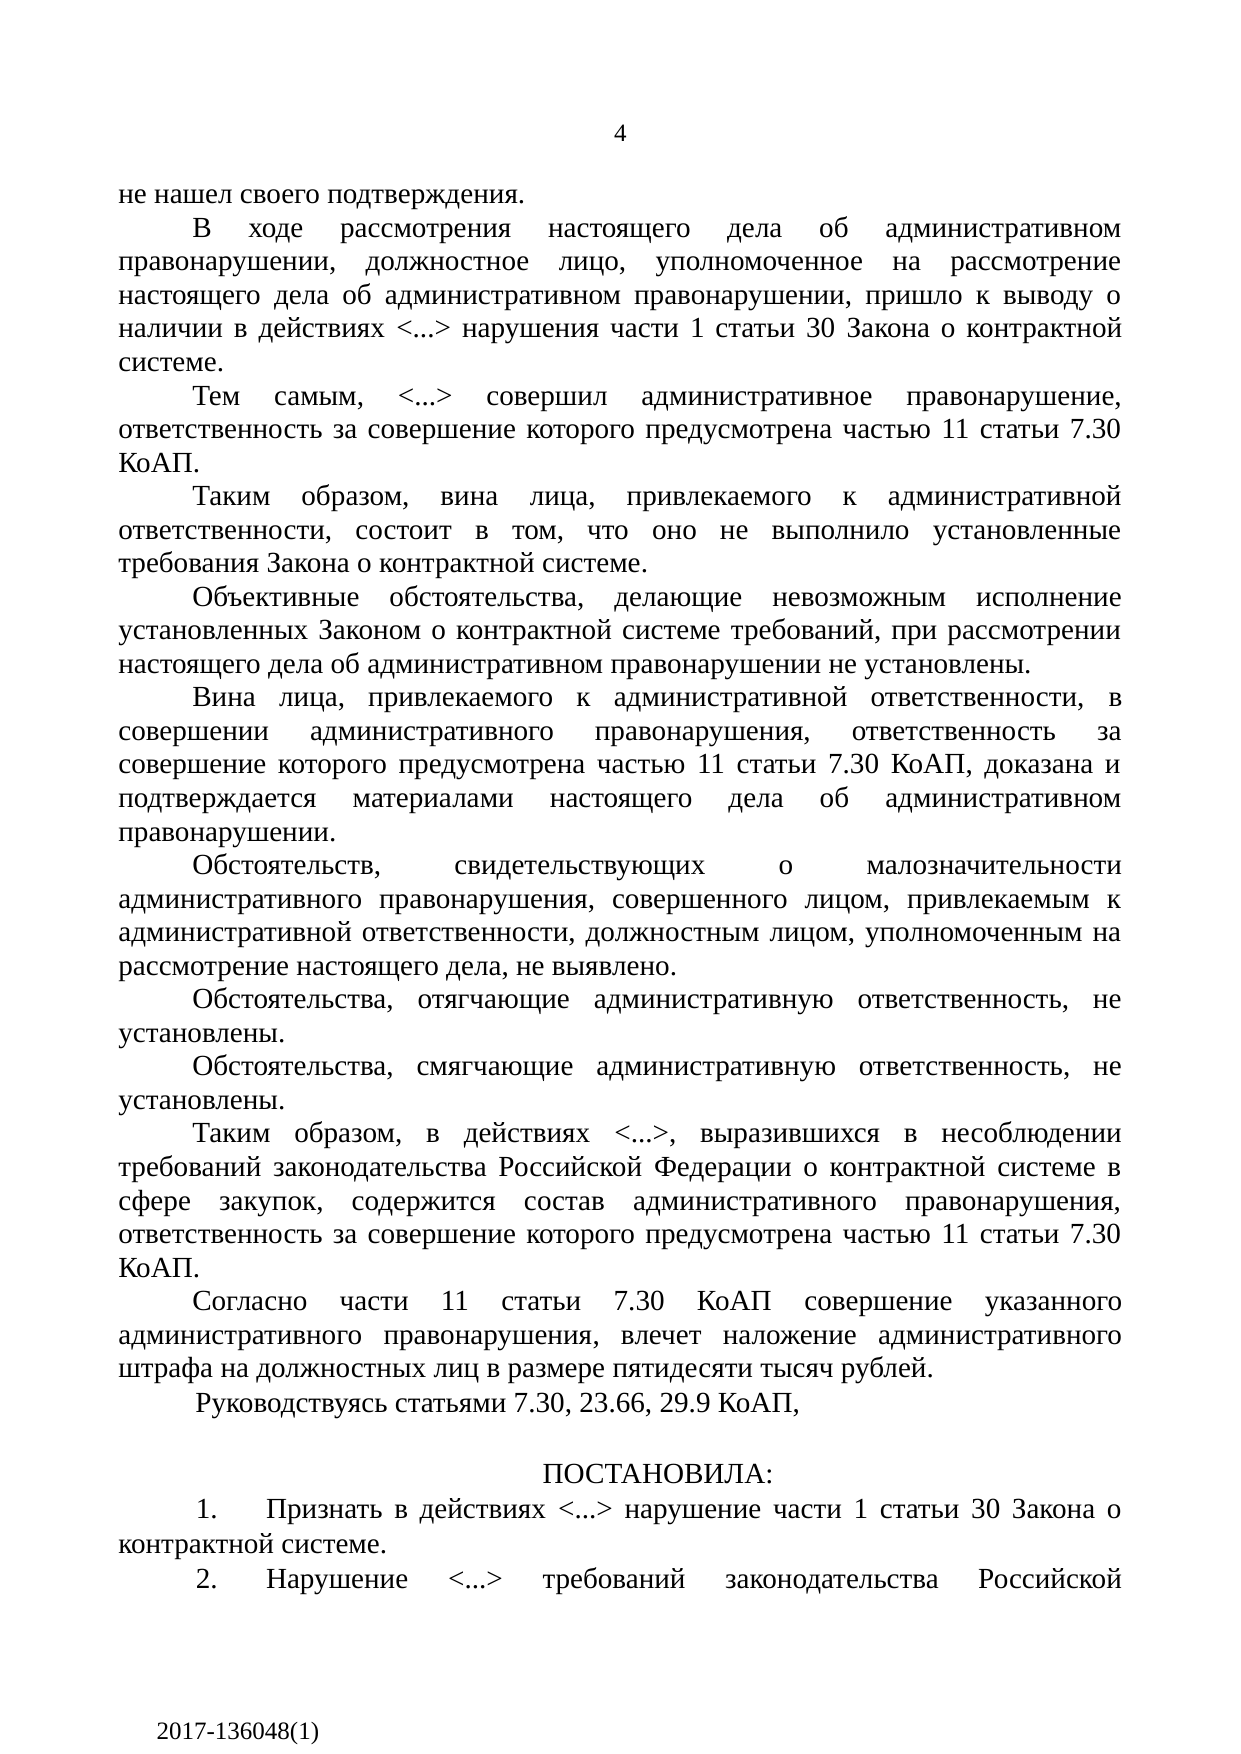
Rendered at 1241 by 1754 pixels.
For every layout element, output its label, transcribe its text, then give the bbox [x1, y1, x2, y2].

text не нашел своего подтверждения. [118, 176, 1122, 210]
text ПОСТАНОВИЛА: [118, 1455, 1122, 1490]
text Тем самым, <...> совершил административное правонарушение, ответственность за совершение которого предусмотрена частью 11 статьи 7.30 КоАП. [118, 378, 1122, 478]
list Нарушение <...> требований законодательства Российской [118, 1561, 1122, 1594]
text Обстоятельства, смягчающие административную ответственность, не установлены. [118, 1048, 1122, 1116]
text Объективные обстоятельства, делающие невозможным исполнение установленных Законом о контрактной системе требований, при рассмотрении настоящего дела об административном правонарушении не установлены. [118, 579, 1122, 679]
list Признать в действиях <...> нарушение части 1 статьи 30 Закона о контрактной системе. [118, 1490, 1122, 1561]
text Руководствуясь статьями 7.30, 23.66, 29.9 КоАП, [121, 1384, 1122, 1419]
text Согласно части 11 статьи 7.30 КоАП совершение указанного административного правонарушения, влечет наложение административного штрафа на должностных лиц в размере пятидесяти тысяч рублей. [118, 1283, 1122, 1384]
text Обстоятельства, отягчающие административную ответственность, не установлены. [118, 981, 1122, 1048]
text Обстоятельств, свидетельствующих о малозначительности административного правонарушения, совершенного лицом, привлекаемым к административной ответственности, должностным лицом, уполномоченным на рассмотрение настоящего дела, не выявлено. [118, 847, 1122, 981]
text Таким образом, в действиях <...>, выразившихся в несоблюдении требований законодательства Российской Федерации о контрактной системе в сфере закупок, содержится состав административного правонарушения, ответственность за совершение которого предусмотрена частью 11 статьи 7.30 КоАП. [118, 1116, 1122, 1283]
text Таким образом, вина лица, привлекаемого к административной ответственности, состоит в том, что оно не выполнило установленные требования Закона о контрактной системе. [118, 478, 1122, 579]
text Вина лица, привлекаемого к административной ответственности, в совершении административного правонарушения, ответственность за совершение которого предусмотрена частью 11 статьи 7.30 КоАП, доказана и подтверждается материалами настоящего дела об административном правонарушении. [118, 679, 1122, 847]
text В ходе рассмотрения настоящего дела об административном правонарушении, должностное лицо, уполномоченное на рассмотрение настоящего дела об административном правонарушении, пришло к выводу о наличии в действиях <...> нарушения части 1 статьи 30 Закона о контрактной системе. [118, 210, 1122, 378]
